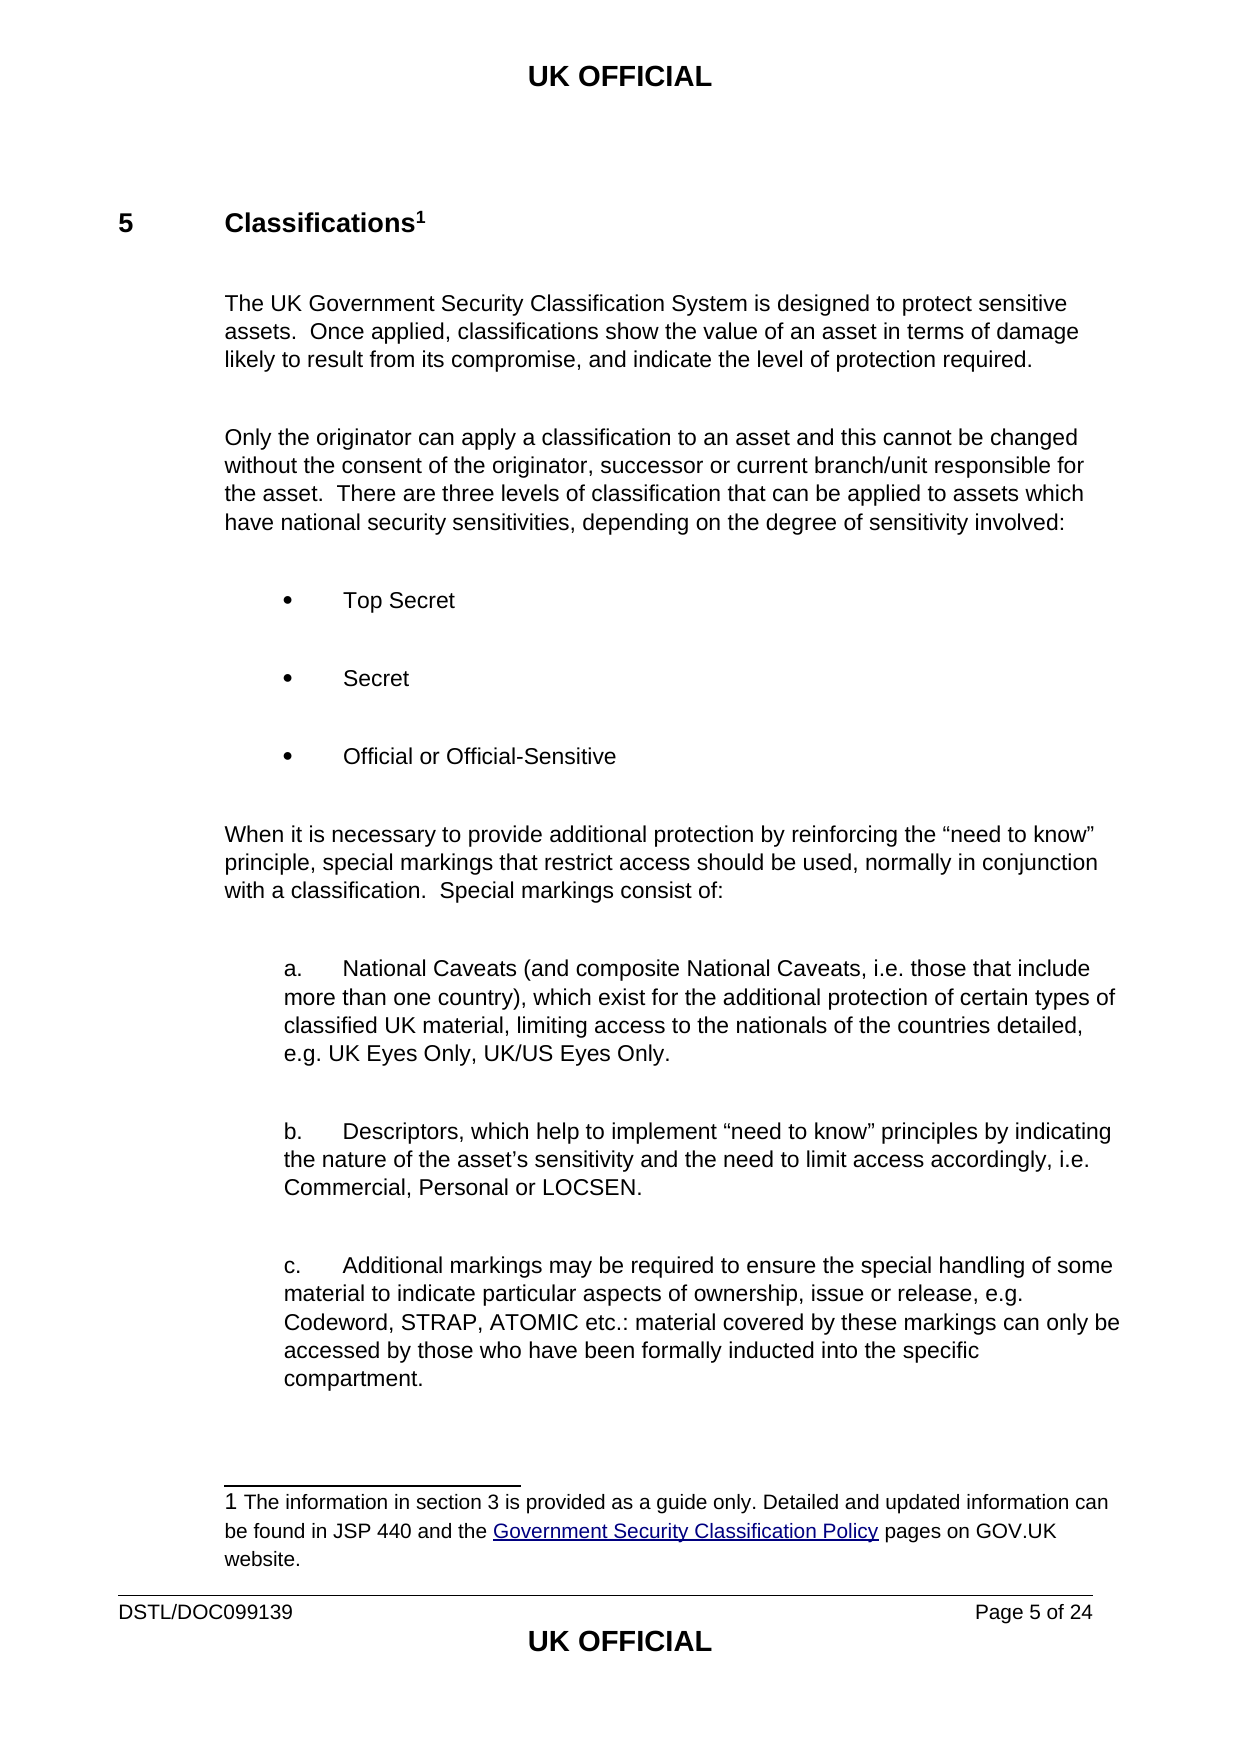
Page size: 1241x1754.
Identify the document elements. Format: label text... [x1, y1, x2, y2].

text a. National Caveats (and composite National Caveats, i.e. those that include more than one country), which exist for the additional protection of certain types of classified UK material, limiting access to the nationals of the countries detailed, e.g. UK Eyes Only, UK/US Eyes Only. [283, 953, 1122, 1066]
text c. Additional markings may be required to ensure the special handling of some material to indicate particular aspects of ownership, issue or release, e.g. Codeword, STRAP, ATOMIC etc.: material covered by these markings can only be accessed by those who have been formally inducted into the specific compartment. [283, 1250, 1122, 1391]
list Secret [283, 663, 1122, 691]
subtitle Classifications [118, 207, 1122, 238]
text Only the originator can apply a classification to an asset and this cannot be changed without the consent of the originator, successor or current branch/unit responsible for the asset. There are three levels of classification that can be applied to assets which have national security sensitivities, depending on the degree of sensitivity involved: [224, 422, 1122, 535]
text b. Descriptors, which help to implement “need to know” principles by indicating the nature of the asset’s sensitivity and the need to limit access accordingly, i.e. Commercial, Personal or LOCSEN. [283, 1116, 1122, 1200]
list Official or Official-Sensitive [283, 741, 1122, 769]
text The UK Government Security Classification System is designed to protect sensitive assets. Once applied, classifications show the value of an asset in terms of damage likely to result from its compromise, and indicate the level of protection required. [224, 288, 1122, 372]
list Top Secret [283, 585, 1122, 613]
text The information in section 3 is provided as a guide only. Detailed and updated information can be found in JSP 440 and the Government Security Classification Policy pages on GOV.UK website. [224, 1486, 1122, 1571]
text When it is necessary to provide additional protection by reinforcing the “need to know” principle, special markings that restrict access should be used, normally in conjunction with a classification. Special markings consist of: [224, 819, 1122, 903]
